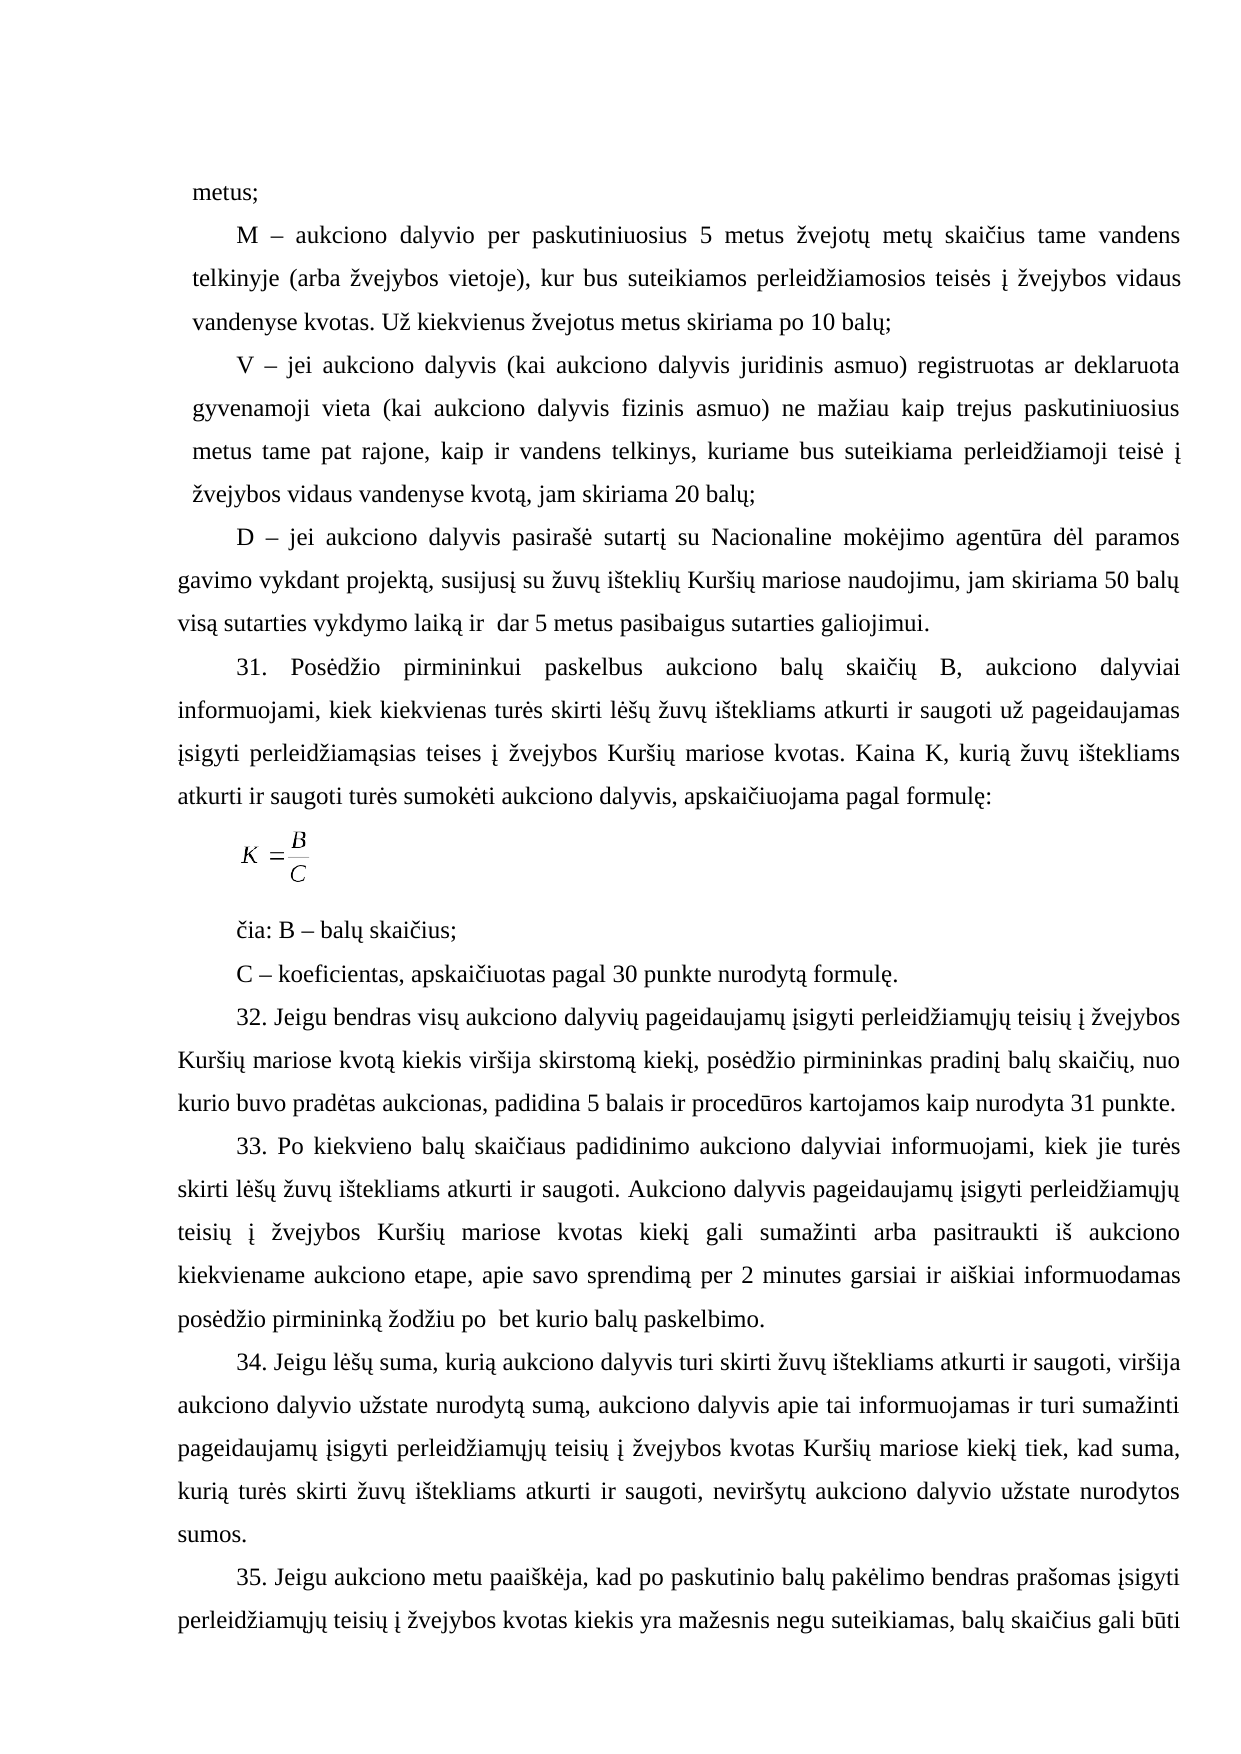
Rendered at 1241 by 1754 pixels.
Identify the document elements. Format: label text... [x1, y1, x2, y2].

text 32. Jeigu bendras visų aukciono dalyvių pageidaujamų įsigyti perleidžiamųjų teisių į žvejybos Kuršių mariose kvotą kiekis viršija skirstomą kiekį, posėdžio pirmininkas pradinį balų skaičių, nuo kurio buvo pradėtas aukcionas, padidina 5 balais ir procedūros kartojamos kaip nurodyta 31 punkte. [177, 1002, 1181, 1117]
text 33. Po kiekvieno balų skaičiaus padidinimo aukciono dalyviai informuojami, kiek jie turės skirti lėšų žuvų ištekliams atkurti ir saugoti. Aukciono dalyvis pageidaujamų įsigyti perleidžiamųjų teisių į žvejybos Kuršių mariose kvotas kiekį gali sumažinti arba pasitraukti iš aukciono kiekviename aukciono etape, apie savo sprendimą per 2 minutes garsiai ir aiškiai informuodamas posėdžio pirmininką žodžiu po bet kurio balų paskelbimo. [177, 1131, 1181, 1332]
text čia: B – balų skaičius; [177, 916, 1181, 944]
text D – jei aukciono dalyvis pasirašė sutartį su Nacionaline mokėjimo agentūra dėl paramos gavimo vykdant projektą, susijusį su žuvų išteklių Kuršių mariose naudojimu, jam skiriama 50 balų visą sutarties vykdymo laiką ir dar 5 metus pasibaigus sutarties galiojimui. [177, 522, 1181, 637]
text 31. Posėdžio pirmininkui paskelbus aukciono balų skaičių B, aukciono dalyviai informuojami, kiek kiekvienas turės skirti lėšų žuvų ištekliams atkurti ir saugoti už pageidaujamas įsigyti perleidžiamąsias teises į žvejybos Kuršių mariose kvotas. Kaina K, kurią žuvų ištekliams atkurti ir saugoti turės sumokėti aukciono dalyvis, apskaičiuojama pagal formulę: [177, 652, 1181, 810]
text C – koeficientas, apskaičiuotas pagal 30 punkte nurodytą formulę. [177, 959, 1181, 987]
text metus; [192, 177, 1181, 206]
text 35. Jeigu aukciono metu paaiškėja, kad po paskutinio balų pakėlimo bendras prašomas įsigyti perleidžiamųjų teisių į žvejybos kvotas kiekis yra mažesnis negu suteikiamas, balų skaičius gali būti [177, 1562, 1181, 1634]
text M – aukciono dalyvio per paskutiniuosius 5 metus žvejotų metų skaičius tame vandens telkinyje (arba žvejybos vietoje), kur bus suteikiamos perleidžiamosios teisės į žvejybos vidaus vandenyse kvotas. Už kiekvienus žvejotus metus skiriama po 10 balų; [192, 220, 1181, 335]
text 34. Jeigu lėšų suma, kurią aukciono dalyvis turi skirti žuvų ištekliams atkurti ir saugoti, viršija aukciono dalyvio užstate nurodytą sumą, aukciono dalyvis apie tai informuojamas ir turi sumažinti pageidaujamų įsigyti perleidžiamųjų teisių į žvejybos kvotas Kuršių mariose kiekį tiek, kad suma, kurią turės skirti žuvų ištekliams atkurti ir saugoti, neviršytų aukciono dalyvio užstate nurodytos sumos. [177, 1347, 1181, 1548]
text V – jei aukciono dalyvis (kai aukciono dalyvis juridinis asmuo) registruotas ar deklaruota gyvenamoji vieta (kai aukciono dalyvis fizinis asmuo) ne mažiau kaip trejus paskutiniuosius metus tame pat rajone, kaip ir vandens telkinys, kuriame bus suteikiama perleidžiamoji teisė į žvejybos vidaus vandenyse kvotą, jam skiriama 20 balų; [192, 350, 1181, 508]
